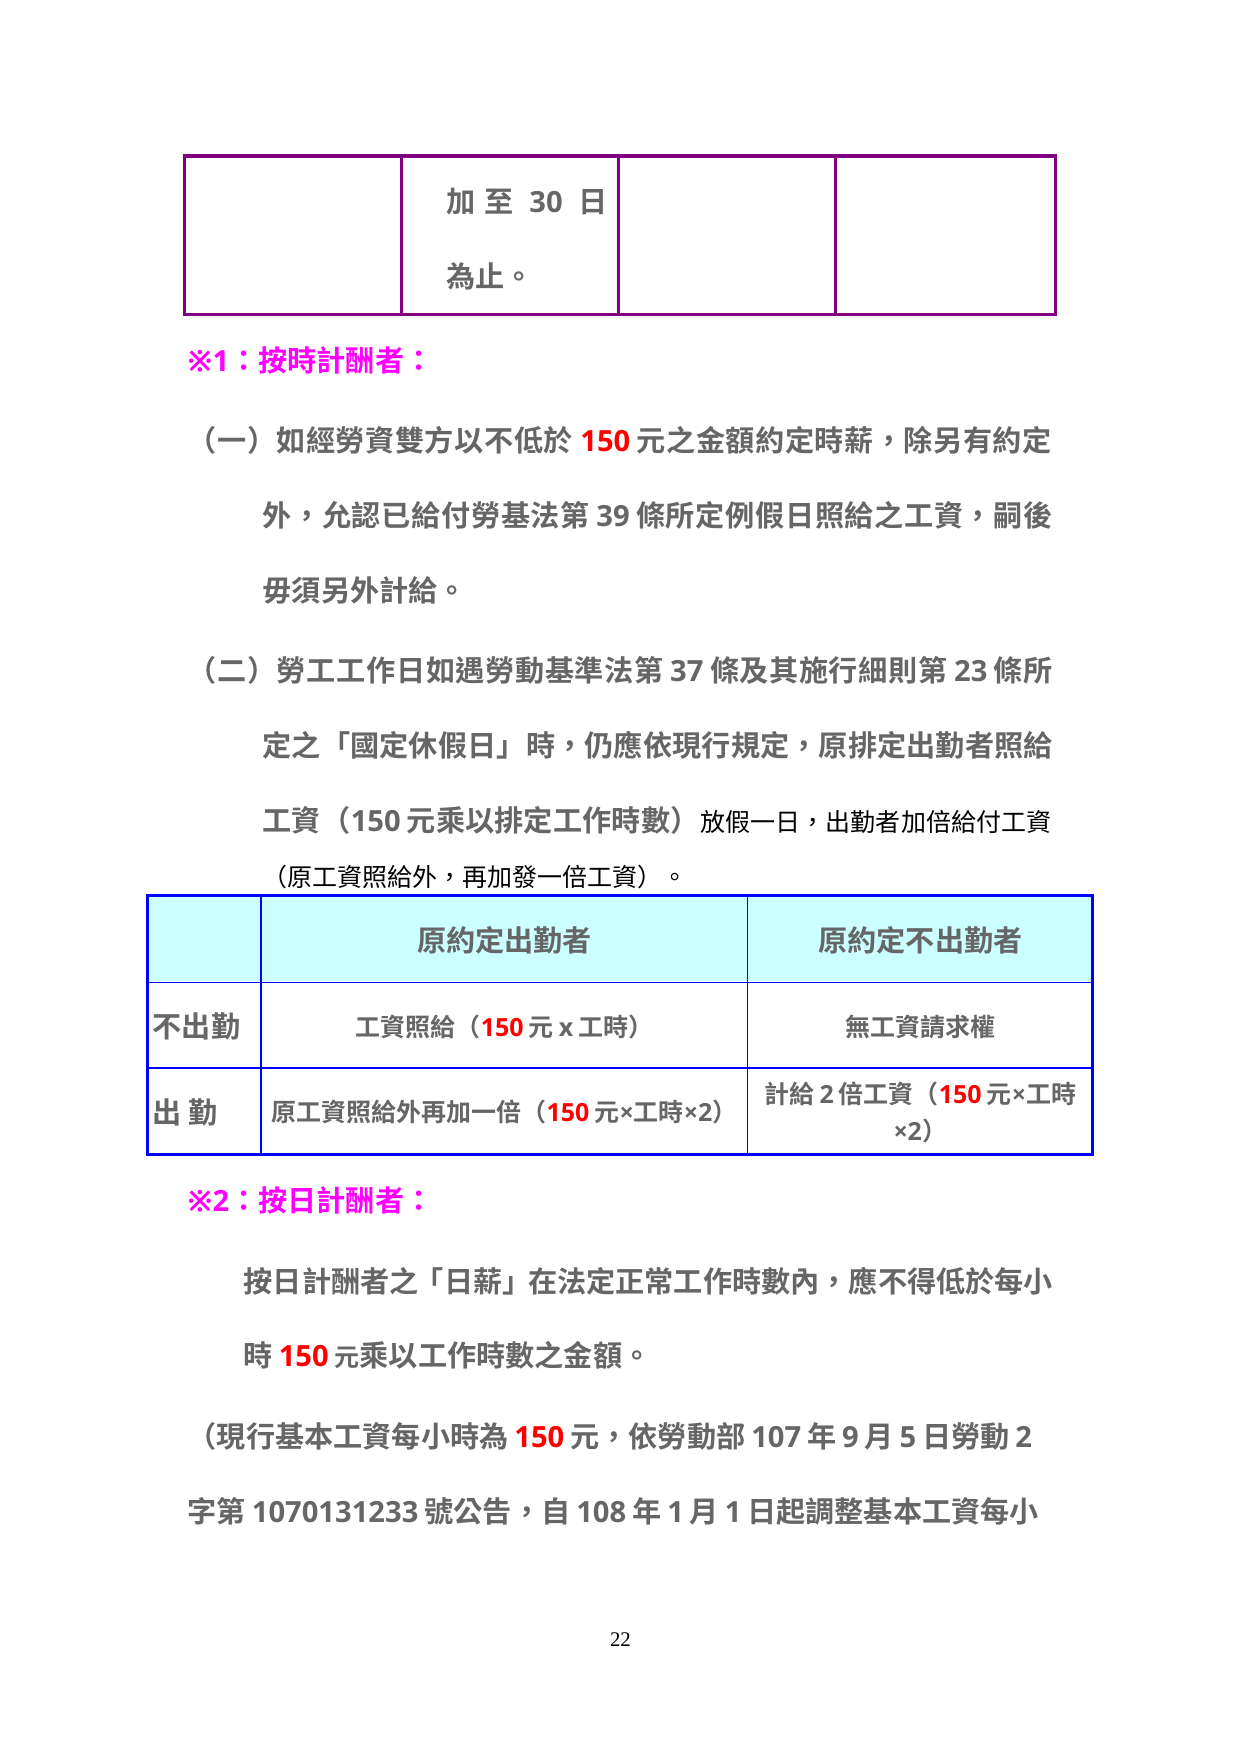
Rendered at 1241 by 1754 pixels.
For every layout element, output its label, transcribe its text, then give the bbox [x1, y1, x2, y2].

text ※1：按時計酬者： [187, 321, 1053, 396]
table_cell [837, 158, 1054, 313]
table_cell 工資照給（150元x工時） [262, 983, 747, 1067]
table_cell 加至30日為止。 [403, 158, 617, 313]
table_cell 計給2倍工資（150元×工時×2） [748, 1069, 1091, 1153]
table_cell [186, 158, 400, 313]
table_header 原約定不出勤者 [748, 897, 1091, 981]
text （現行基本工資每小時為150元，依勞動部107年9月5日勞動2字第1070131233號公告，自108年1月1日起調整基本工資每小 [187, 1397, 1053, 1547]
table_cell 不出勤 [149, 983, 260, 1067]
table_cell 無工資請求權 [748, 983, 1091, 1067]
table_cell 原工資照給外再加一倍（150元×工時×2） [262, 1069, 747, 1153]
text ※2：按日計酬者： [187, 1162, 1053, 1237]
table_header 原約定出勤者 [262, 897, 747, 981]
table_header [149, 897, 260, 981]
table_cell 出 勤 [149, 1069, 260, 1153]
table_cell [620, 158, 834, 313]
text 按日計酬者之「日薪」在法定正常工作時數內，應不得低於每小時150元乘以工作時數之金額。 [243, 1242, 1053, 1392]
text （一）如經勞資雙方以不低於150元之金額約定時薪，除另有約定外，允認已給付勞基法第39條所定例假日照給之工資，嗣後毋須另外計給。 [187, 401, 1053, 626]
text （二）勞工工作日如遇勞動基準法第37條及其施行細則第23條所定之「國定休假日」時，仍應依現行規定，原排定出勤者照給工資（150元乘以排定工作時數）放假一日，出勤者加倍給付工資（原工資照給外，再加發一倍工資）。 [187, 631, 1053, 894]
